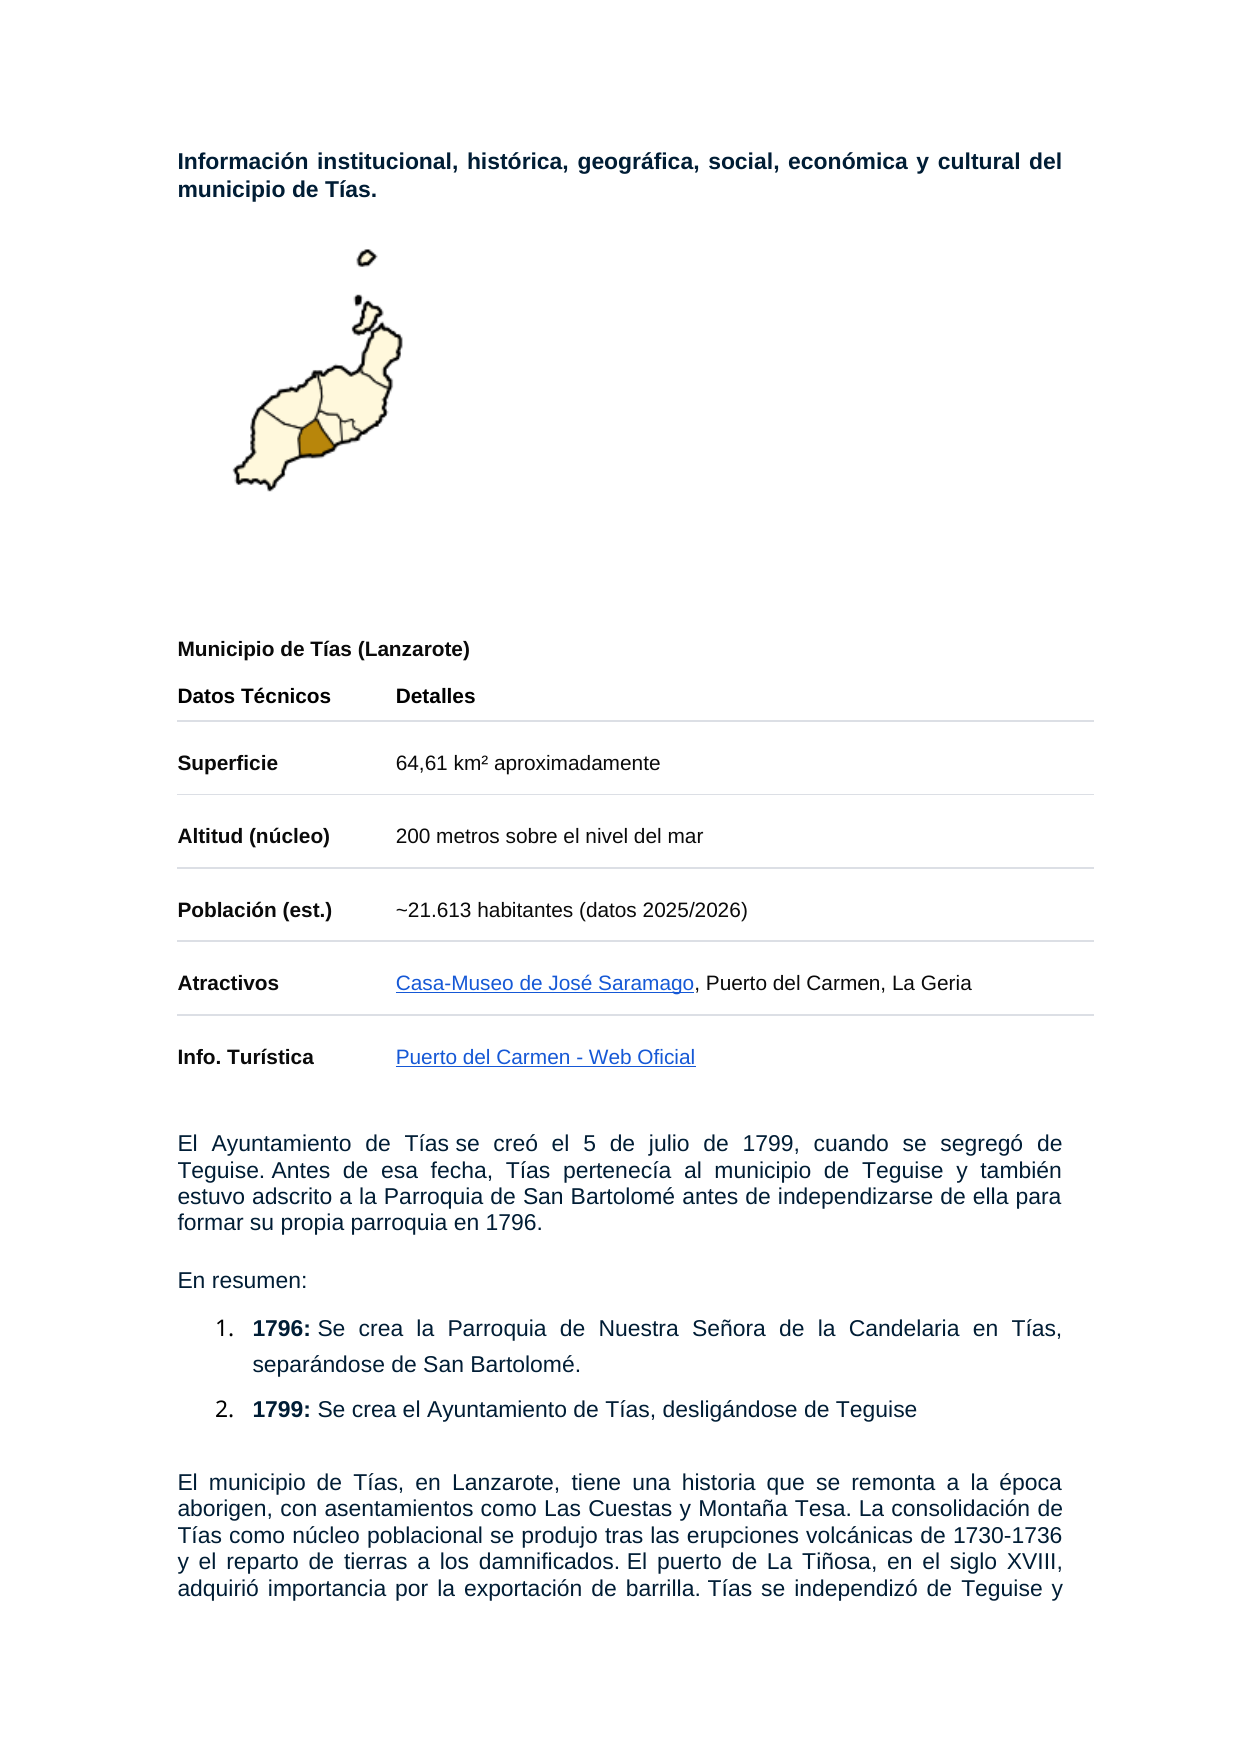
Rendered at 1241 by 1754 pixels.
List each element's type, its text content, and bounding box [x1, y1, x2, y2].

table_cell 200 metros sobre el nivel del mar [396, 795, 1094, 867]
table_cell Atractivos [177, 942, 396, 1014]
text Información institucional, histórica, geográfica, social, económica y cultural del municipio de Tías. [177, 148, 1063, 202]
text Municipio de Tías (Lanzarote) [177, 617, 1063, 661]
text El municipio de Tías, en Lanzarote, tiene una historia que se remonta a la época aborigen, con asentamientos como Las Cuestas y Montaña Tesa. La consolidación de Tías como núcleo poblacional se produjo tras las erupciones volcánicas de 1730-1736 y el reparto de tierras a los damnificados. El puerto de La Tiñosa, en el siglo XVIII, adquirió importancia por la exportación de barrilla. Tías se independizó de Teguise y [177, 1469, 1063, 1601]
table_header Detalles [396, 661, 1094, 720]
list 1796: Se crea la Parroquia de Nuestra Señora de la Candelaria en Tías, separándose de San Bartolomé. [215, 1309, 1063, 1377]
table_cell Altitud (núcleo) [177, 795, 396, 867]
text En resumen: [177, 1252, 1063, 1293]
table_cell ~21.613 habitantes (datos 2025/2026) [396, 869, 1094, 940]
table_cell Info. Turística [177, 1016, 396, 1087]
table_cell Población (est.) [177, 869, 396, 940]
text El Ayuntamiento de Tías se creó el 5 de julio de 1799, cuando se segregó de Teguise. Antes de esa fecha, Tías pertenecía al municipio de Teguise y también estuvo adscrito a la Parroquia de San Bartolomé antes de independizarse de ella para formar su propia parroquia en 1796. [177, 1130, 1063, 1236]
table_header Datos Técnicos [177, 661, 396, 720]
table_cell Puerto del Carmen - Web Oficial [396, 1016, 1094, 1087]
table_cell Casa-Museo de José Saramago, Puerto del Carmen, La Geria [396, 942, 1094, 1014]
table_cell 64,61 km² aproximadamente [396, 722, 1094, 793]
table_cell Superficie [177, 722, 396, 793]
list 1799: Se crea el Ayuntamiento de Tías, desligándose de Teguise [215, 1390, 1063, 1424]
